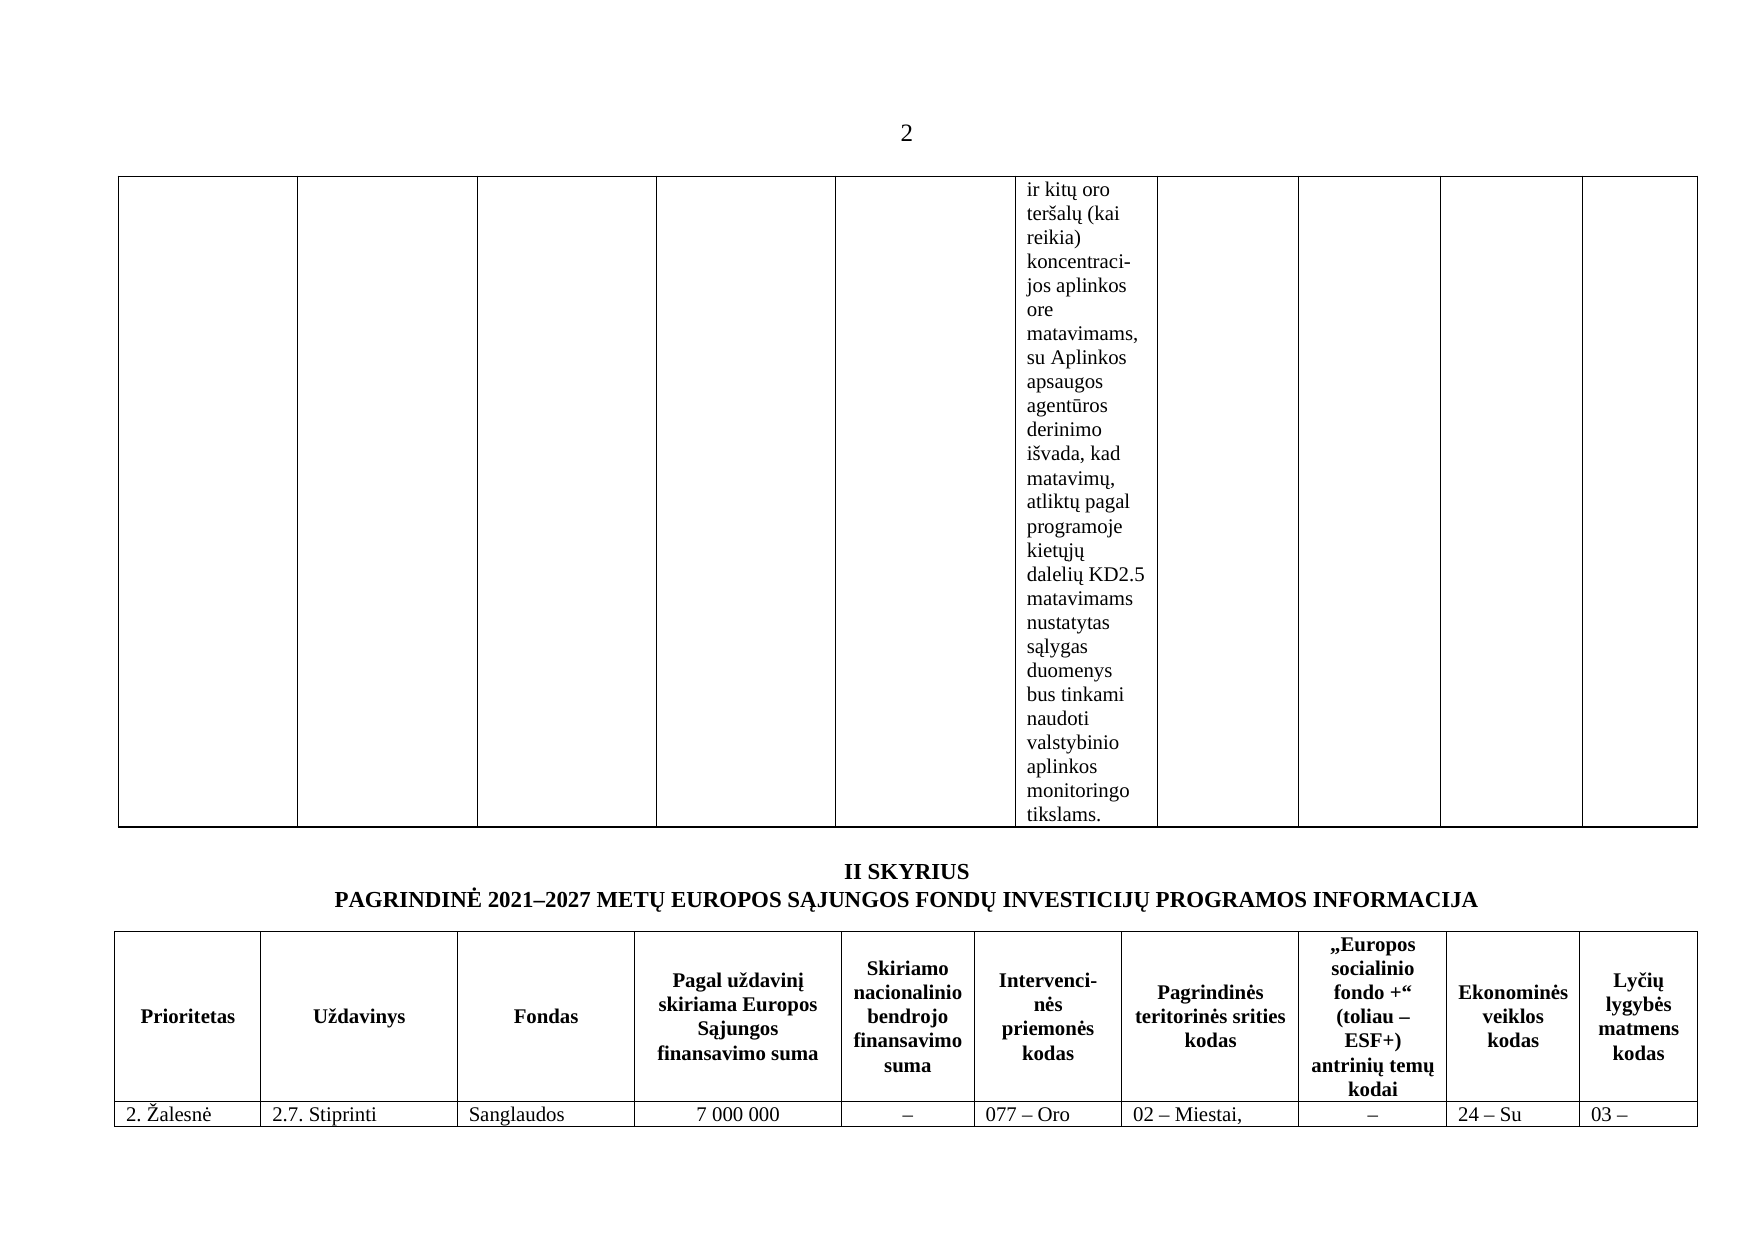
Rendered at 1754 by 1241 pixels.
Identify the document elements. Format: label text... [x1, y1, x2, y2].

table_header Ekonominės veiklos kodas [1447, 932, 1579, 1101]
text II SKYRIUS [118, 858, 1695, 884]
table_header Lyčių lygybės matmens kodas [1580, 932, 1697, 1101]
table_header Skiriamo nacionalinio bendrojo finansavimo suma [842, 932, 974, 1101]
table_header Prioritetas [115, 932, 260, 1101]
table_cell [478, 177, 656, 826]
table_cell [298, 177, 477, 826]
table_cell [1441, 177, 1582, 826]
table_cell – [1299, 1102, 1446, 1126]
table_cell 2. Žalesnė [115, 1102, 260, 1126]
table_header Uždavinys [261, 932, 457, 1101]
table_header Pagal uždavinį skiriama Europos Sąjungos finansavimo suma [635, 932, 841, 1101]
table_header Fondas [458, 932, 634, 1101]
table_cell 03 – [1580, 1102, 1697, 1126]
table_cell [657, 177, 835, 826]
table_cell 24 – Su [1447, 1102, 1579, 1126]
table_header Intervenci-nės priemonės kodas [975, 932, 1121, 1101]
text PAGRINDINĖ 2021–2027 METŲ EUROPOS SĄJUNGOS FONDŲ INVESTICIJŲ PROGRAMOS INFORMACIJA [118, 886, 1695, 913]
table_header „Europos socialinio fondo +“ (toliau – ESF+) antrinių temų kodai [1299, 932, 1446, 1101]
table_cell 2.7. Stiprinti [261, 1102, 457, 1126]
table_cell 02 – Miestai, [1122, 1102, 1298, 1126]
table_header Pagrindinės teritorinės srities kodas [1122, 932, 1298, 1101]
table_cell – [842, 1102, 974, 1126]
table_cell ir kitų oro teršalų (kai reikia) koncentraci-jos aplinkos ore matavimams, su Aplinkos apsaugos agentūros derinimo išvada, kad matavimų, atliktų pagal programoje kietųjų dalelių KD2.5 matavimams nustatytas sąlygas duomenys bus tinkami naudoti valstybinio aplinkos monitoringo tikslams. [1016, 177, 1157, 826]
table_cell [1158, 177, 1298, 826]
table_cell 7 000 000 [635, 1102, 841, 1126]
table_cell 077 – Oro [975, 1102, 1121, 1126]
table_cell Sanglaudos [458, 1102, 634, 1126]
table_cell [1299, 177, 1440, 826]
table_cell [1583, 177, 1697, 826]
table_cell [119, 177, 297, 826]
table_cell [836, 177, 1015, 826]
